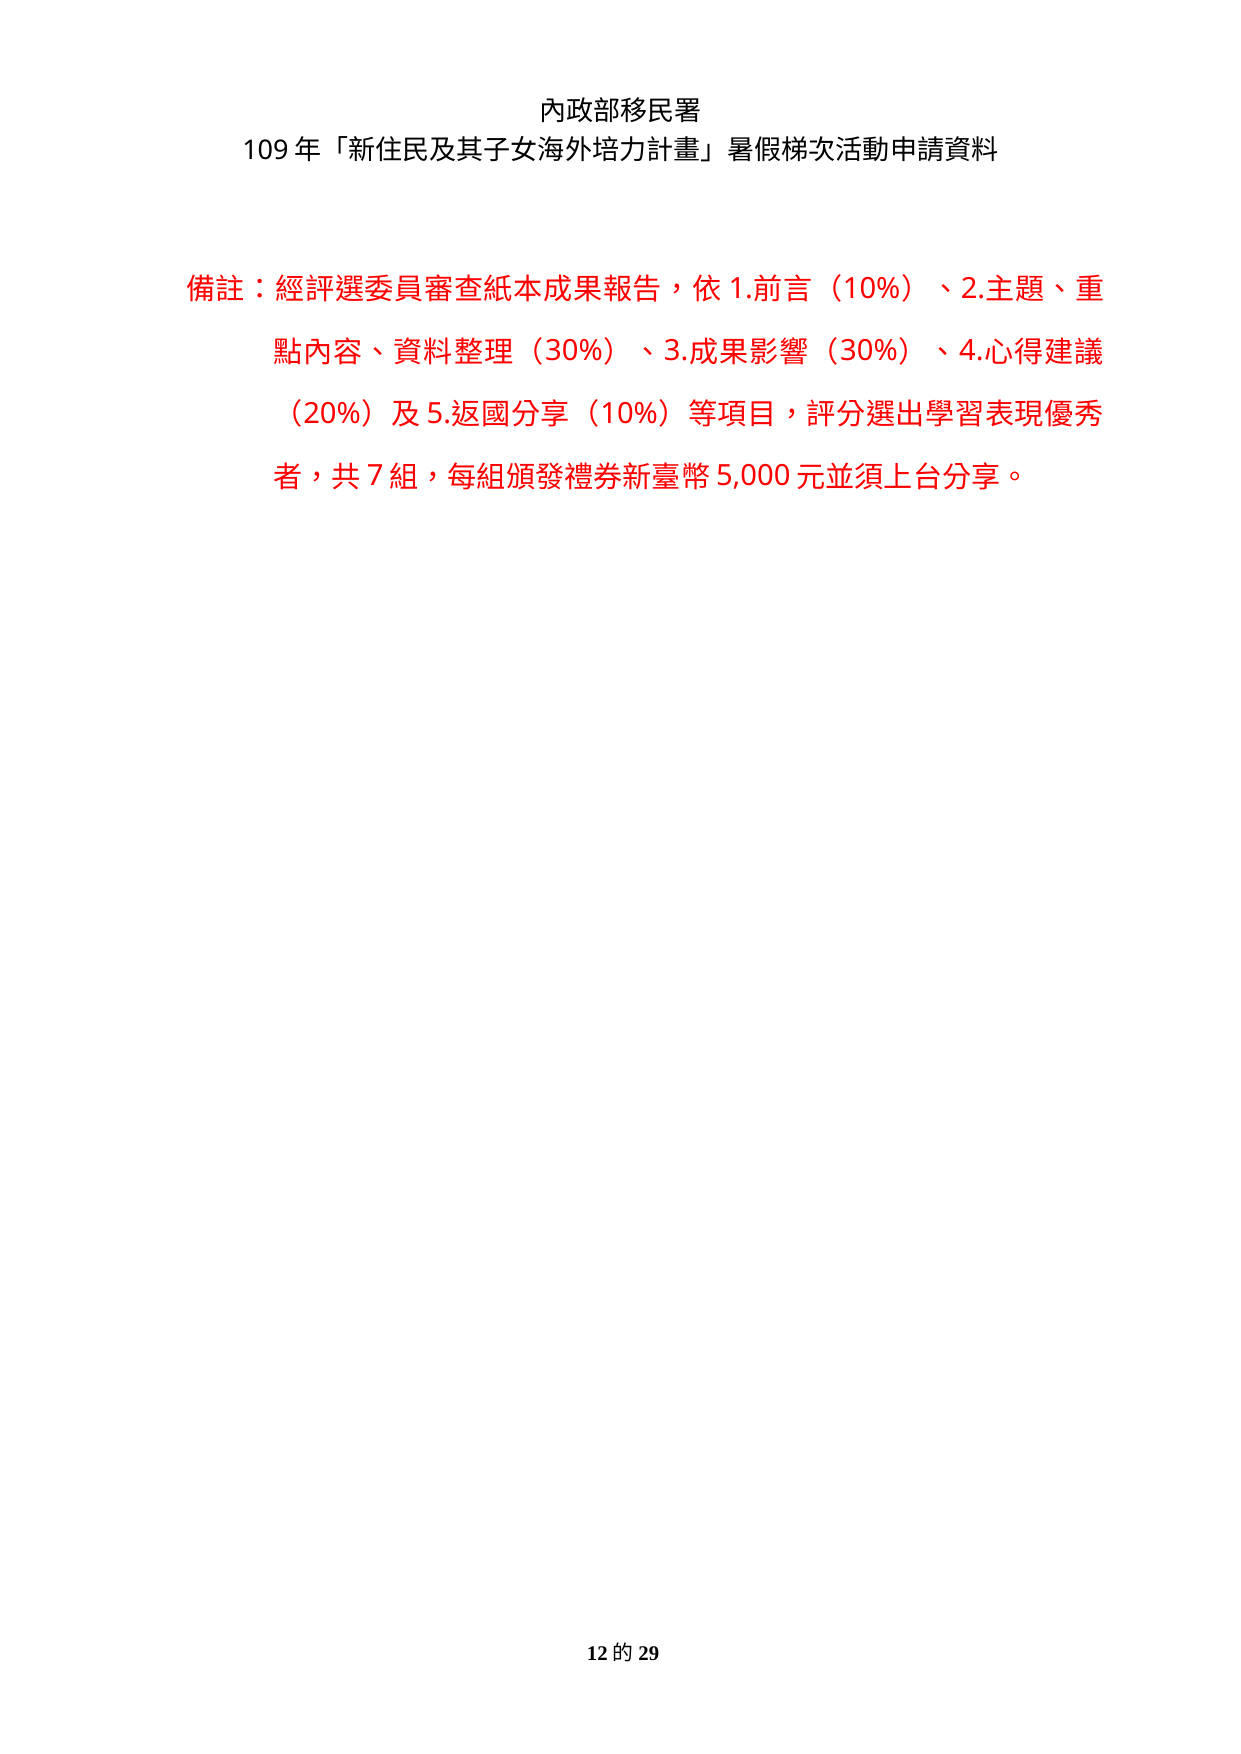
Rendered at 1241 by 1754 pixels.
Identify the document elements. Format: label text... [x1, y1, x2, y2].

text 備註：經評選委員審查紙本成果報告，依1.前言（10%）、2.主題、重點內容、資料整理（30%）、3.成果影響（30%）、4.心得建議（20%）及5.返國分享（10%）等項目，評分選出學習表現優秀者，共7組，每組頒發禮券新臺幣5,000元並須上台分享。 [186, 245, 1104, 495]
